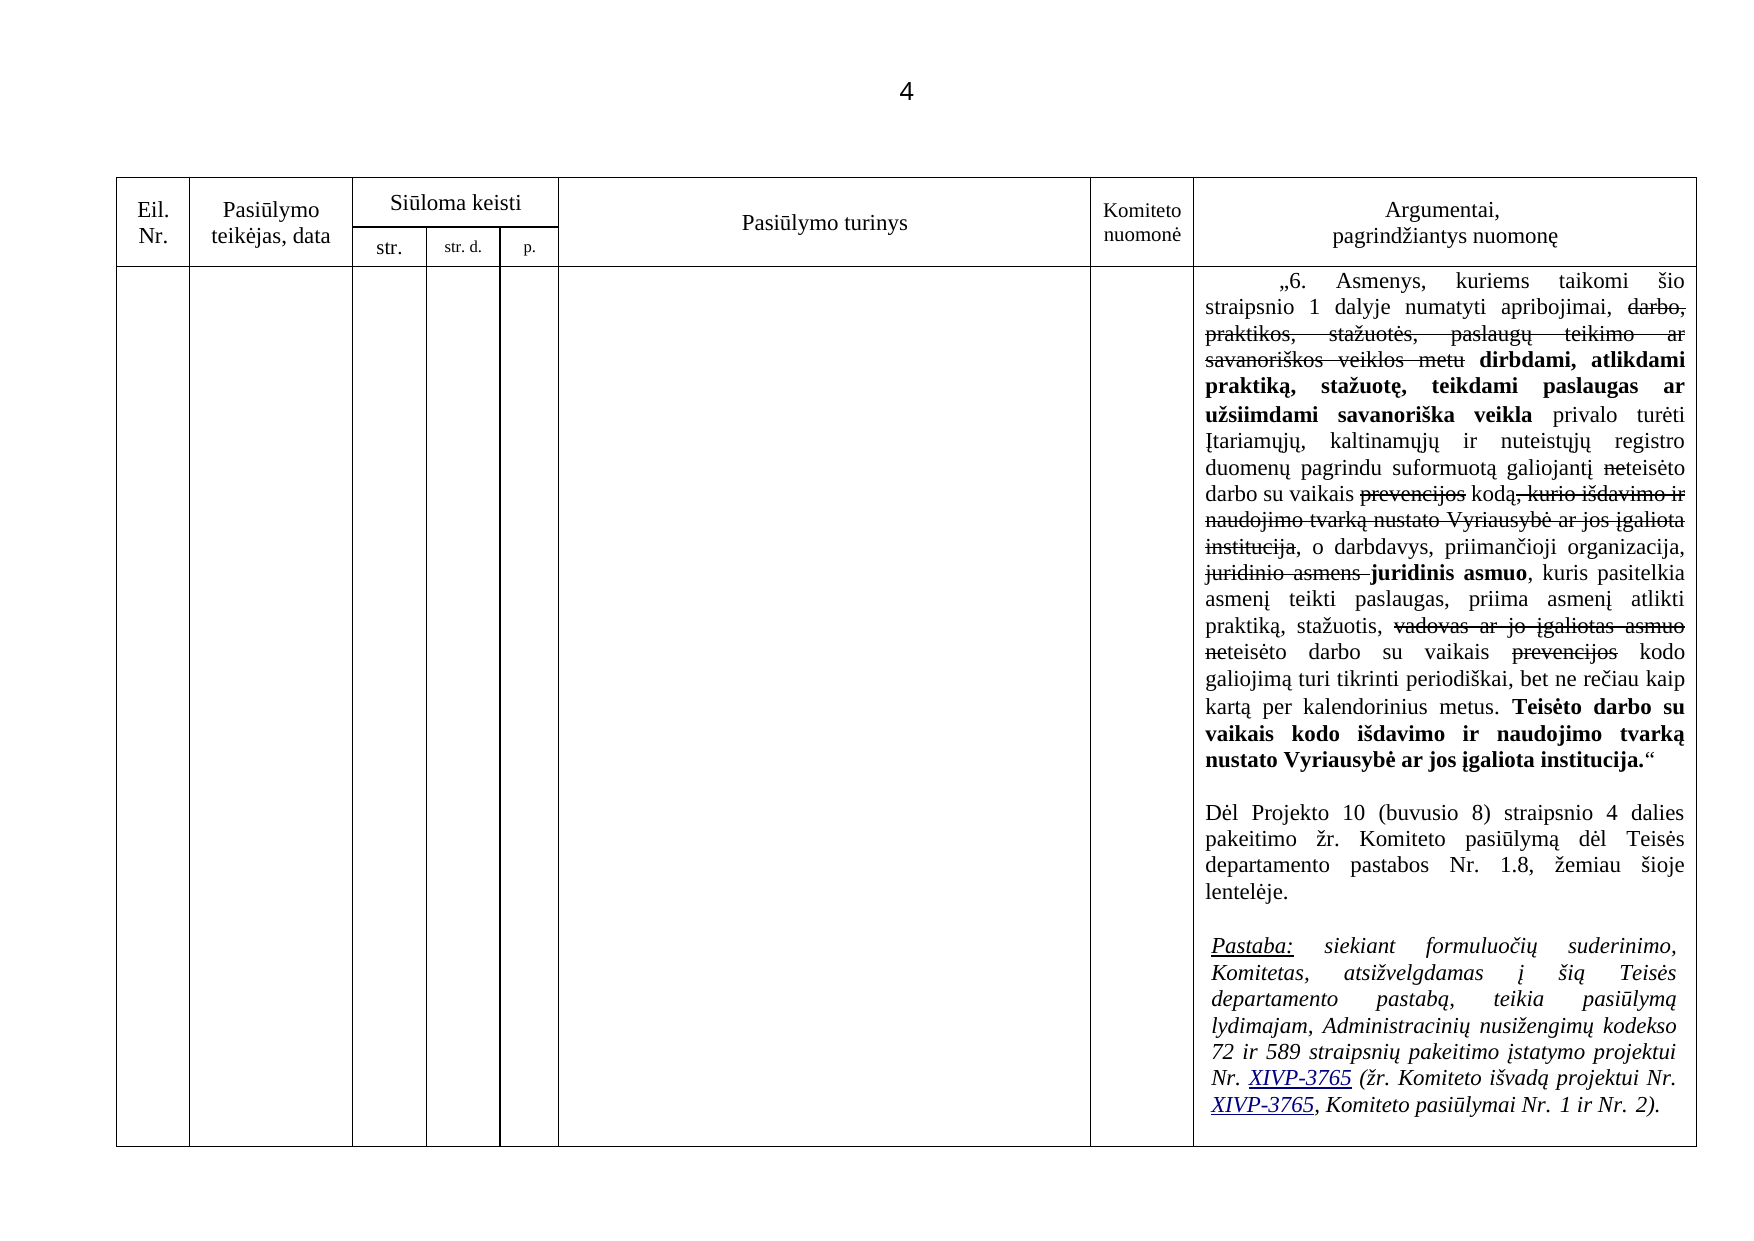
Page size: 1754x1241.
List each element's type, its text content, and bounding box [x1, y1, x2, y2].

table_cell p. [501, 228, 558, 266]
table_cell „6. Asmenys, kuriems taikomi šio straipsnio 1 dalyje numatyti apribojimai, darbo, praktikos, stažuotės, paslaugų teikimo ar savanoriškos veiklos metu dirbdami, atlikdami praktiką, stažuotę, teikdami paslaugas ar užsiimdami savanoriška veikla privalo turėti Įtariamųjų, kaltinamųjų ir nuteistųjų registro duomenų pagrindu suformuotą galiojantį neteisėto darbo su vaikais prevencijos kodą, kurio išdavimo ir naudojimo tvarką nustato Vyriausybė ar jos įgaliota institucija, o darbdavys, priimančioji organizacija, juridinio asmens juridinis asmuo, kuris pasitelkia asmenį teikti paslaugas, priima asmenį atlikti praktiką, stažuotis, vadovas ar jo įgaliotas asmuo neteisėto darbo su vaikais prevencijos kodo galiojimą turi tikrinti periodiškai, bet ne rečiau kaip kartą per kalendorinius metus. Teisėto darbo su vaikais kodo išdavimo ir naudojimo tvarką nustato Vyriausybė ar jos įgaliota institucija.“ Dėl Projekto 10 (buvusio 8) straipsnio 4 dalies pakeitimo žr. Komiteto pasiūlymą dėl Teisės departamento pastabos Nr. 1.8, žemiau šioje lentelėje. Pastaba: siekiant formuluočių suderinimo, Komitetas, atsižvelgdamas į šią Teisės departamento pastabą, teikia pasiūlymą lydimajam, Administracinių nusižengimų kodekso 72 ir 589 straipsnių pakeitimo įstatymo projektui Nr. XIVP-3765 (žr. Komiteto išvadą projektui Nr. XIVP-3765, Komiteto pasiūlymai Nr. 1 ir Nr. 2). [1194, 267, 1696, 1146]
table_cell [501, 267, 558, 1146]
table_cell str. d. [427, 228, 499, 266]
table_header Komiteto nuomonė [1091, 178, 1193, 266]
table_cell [353, 267, 426, 1146]
table_header Pasiūlymo teikėjas, data [190, 178, 352, 266]
table_cell [117, 267, 189, 1146]
table_cell [427, 267, 499, 1146]
table_header Siūloma keisti [353, 178, 558, 226]
table_header Argumentai, pagrindžiantys nuomonę [1194, 178, 1696, 266]
table_header Pasiūlymo turinys [559, 178, 1090, 266]
table_cell [559, 267, 1090, 1146]
table_cell [190, 267, 352, 1146]
table_cell str. [353, 228, 426, 266]
table_header Eil. Nr. [117, 178, 189, 266]
table_cell [1091, 267, 1193, 1146]
